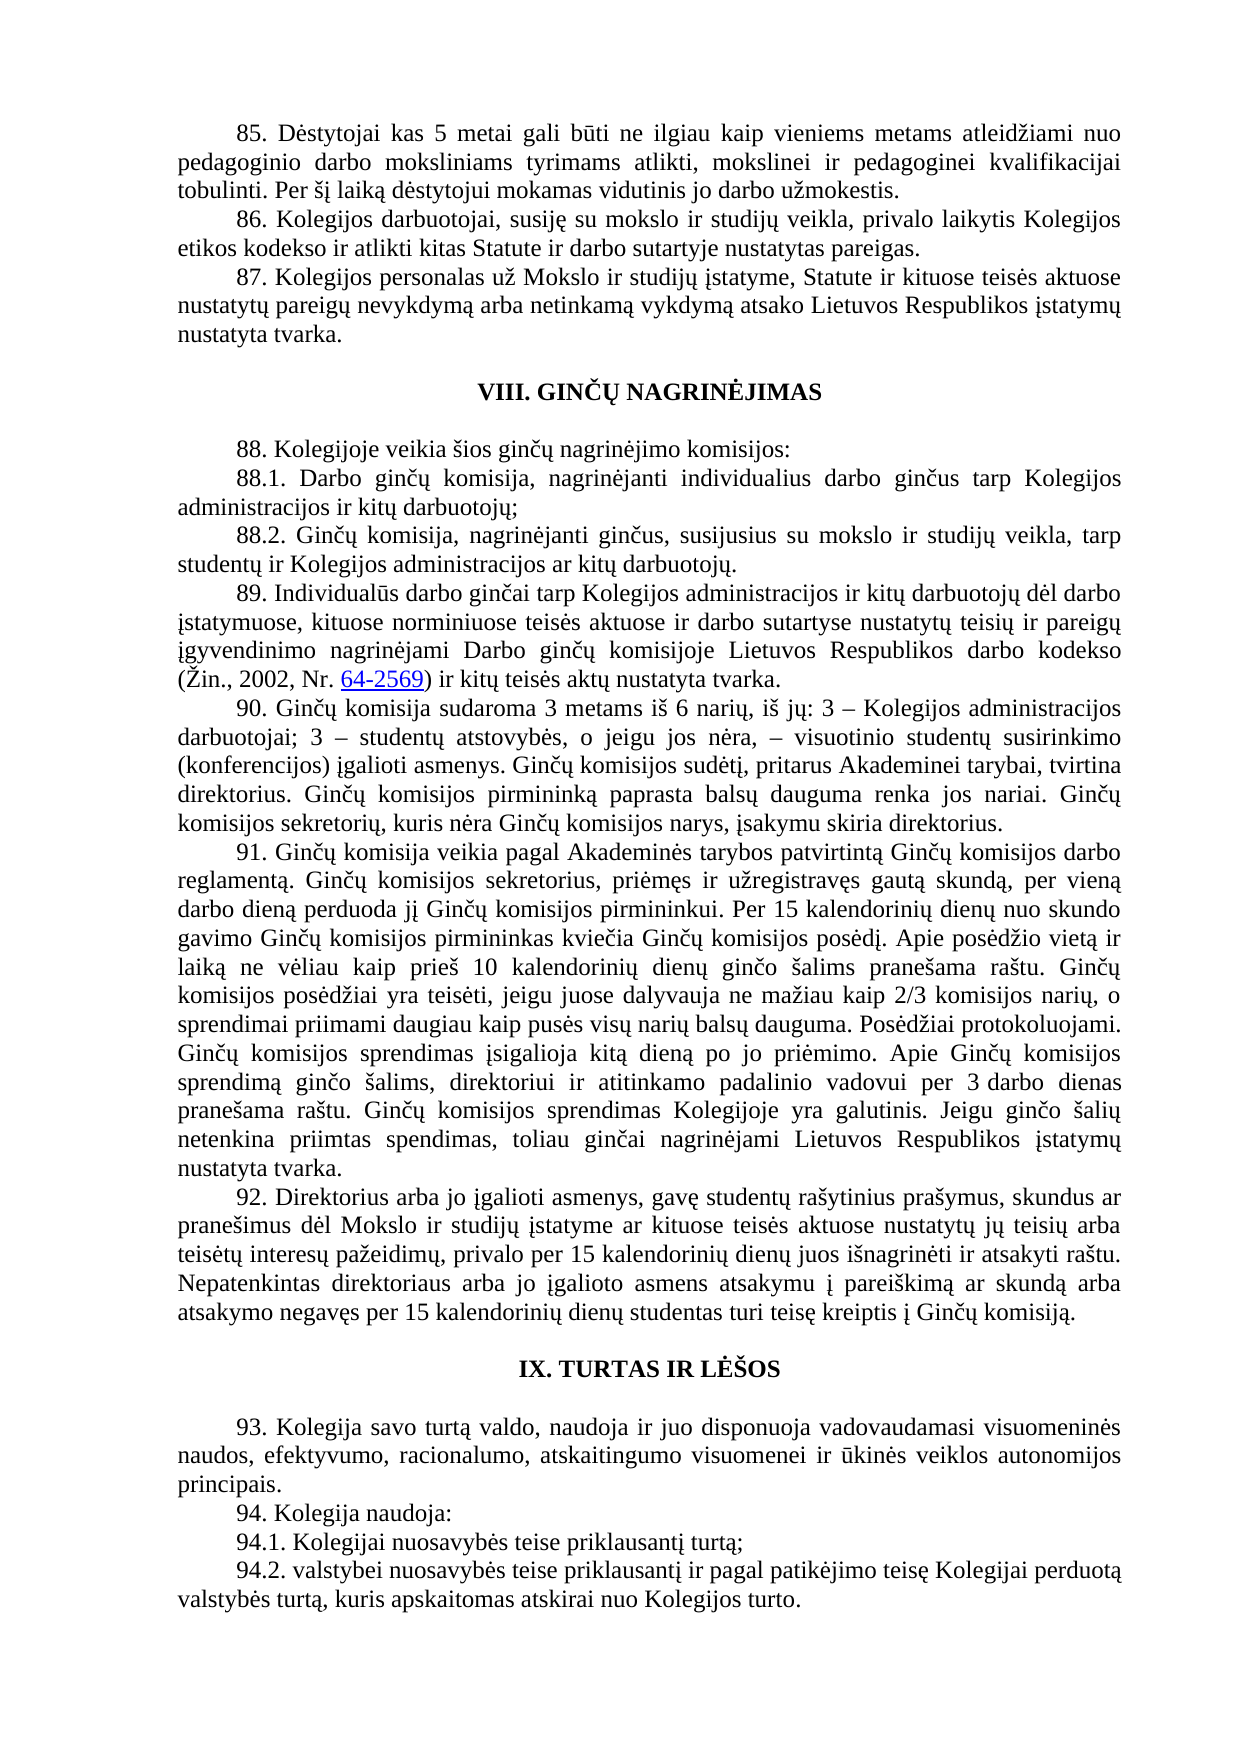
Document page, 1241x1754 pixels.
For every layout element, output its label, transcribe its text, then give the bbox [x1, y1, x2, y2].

text 93. Kolegija savo turtą valdo, naudoja ir juo disponuoja vadovaudamasi visuomeninės naudos, efektyvumo, racionalumo, atskaitingumo visuomenei ir ūkinės veiklos autonomijos principais. [177, 1412, 1122, 1498]
text 92. Direktorius arba jo įgalioti asmenys, gavę studentų rašytinius prašymus, skundus ar pranešimus dėl Mokslo ir studijų įstatyme ar kituose teisės aktuose nustatytų jų teisių arba teisėtų interesų pažeidimų, privalo per 15 kalendorinių dienų juos išnagrinėti ir atsakyti raštu. Nepatenkintas direktoriaus arba jo įgalioto asmens atsakymu į pareiškimą ar skundą arba atsakymo negavęs per 15 kalendorinių dienų studentas turi teisę kreiptis į Ginčų komisiją. [177, 1182, 1122, 1326]
text VIII. GINČŲ NAGRINĖJIMAS [177, 377, 1122, 406]
text 88.2. Ginčų komisija, nagrinėjanti ginčus, susijusius su mokslo ir studijų veikla, tarp studentų ir Kolegijos administracijos ar kitų darbuotojų. [177, 521, 1122, 578]
text 85. Dėstytojai kas 5 metai gali būti ne ilgiau kaip vieniems metams atleidžiami nuo pedagoginio darbo moksliniams tyrimams atlikti, mokslinei ir pedagoginei kvalifikacijai tobulinti. Per šį laiką dėstytojui mokamas vidutinis jo darbo užmokestis. [177, 118, 1122, 204]
text 94.1. Kolegijai nuosavybės teise priklausantį turtą; [177, 1527, 1122, 1556]
text 91. Ginčų komisija veikia pagal Akademinės tarybos patvirtintą Ginčų komisijos darbo reglamentą. Ginčų komisijos sekretorius, priėmęs ir užregistravęs gautą skundą, per vieną darbo dieną perduoda jį Ginčų komisijos pirmininkui. Per 15 kalendorinių dienų nuo skundo gavimo Ginčų komisijos pirmininkas kviečia Ginčų komisijos posėdį. Apie posėdžio vietą ir laiką ne vėliau kaip prieš 10 kalendorinių dienų ginčo šalims pranešama raštu. Ginčų komisijos posėdžiai yra teisėti, jeigu juose dalyvauja ne mažiau kaip 2/3 komisijos narių, o sprendimai priimami daugiau kaip pusės visų narių balsų dauguma. Posėdžiai protokoluojami. Ginčų komisijos sprendimas įsigalioja kitą dieną po jo priėmimo. Apie Ginčų komisijos sprendimą ginčo šalims, direktoriui ir atitinkamo padalinio vadovui per 3 darbo dienas pranešama raštu. Ginčų komisijos sprendimas Kolegijoje yra galutinis. Jeigu ginčo šalių netenkina priimtas spendimas, toliau ginčai nagrinėjami Lietuvos Respublikos įstatymų nustatyta tvarka. [177, 837, 1122, 1182]
text 87. Kolegijos personalas už Mokslo ir studijų įstatyme, Statute ir kituose teisės aktuose nustatytų pareigų nevykdymą arba netinkamą vykdymą atsako Lietuvos Respublikos įstatymų nustatyta tvarka. [177, 262, 1122, 348]
text 90. Ginčų komisija sudaroma 3 metams iš 6 narių, iš jų: 3 – Kolegijos administracijos darbuotojai; 3 – studentų atstovybės, o jeigu jos nėra, – visuotinio studentų susirinkimo (konferencijos) įgalioti asmenys. Ginčų komisijos sudėtį, pritarus Akademinei tarybai, tvirtina direktorius. Ginčų komisijos pirmininką paprasta balsų dauguma renka jos nariai. Ginčų komisijos sekretorių, kuris nėra Ginčų komisijos narys, įsakymu skiria direktorius. [177, 693, 1122, 837]
text 94.2. valstybei nuosavybės teise priklausantį ir pagal patikėjimo teisę Kolegijai perduotą valstybės turtą, kuris apskaitomas atskirai nuo Kolegijos turto. [177, 1556, 1122, 1613]
text 88. Kolegijoje veikia šios ginčų nagrinėjimo komisijos: [177, 434, 1122, 463]
text 94. Kolegija naudoja: [177, 1498, 1122, 1527]
text 89. Individualūs darbo ginčai tarp Kolegijos administracijos ir kitų darbuotojų dėl darbo įstatymuose, kituose norminiuose teisės aktuose ir darbo sutartyse nustatytų teisių ir pareigų įgyvendinimo nagrinėjami Darbo ginčų komisijoje Lietuvos Respublikos darbo kodekso (Žin., 2002, Nr. 64-2569) ir kitų teisės aktų nustatyta tvarka. [177, 578, 1122, 693]
text 86. Kolegijos darbuotojai, susiję su mokslo ir studijų veikla, privalo laikytis Kolegijos etikos kodekso ir atlikti kitas Statute ir darbo sutartyje nustatytas pareigas. [177, 204, 1122, 262]
text IX. TURTAS IR LĖŠOS [177, 1354, 1122, 1383]
text 88.1. Darbo ginčų komisija, nagrinėjanti individualius darbo ginčus tarp Kolegijos administracijos ir kitų darbuotojų; [177, 463, 1122, 521]
